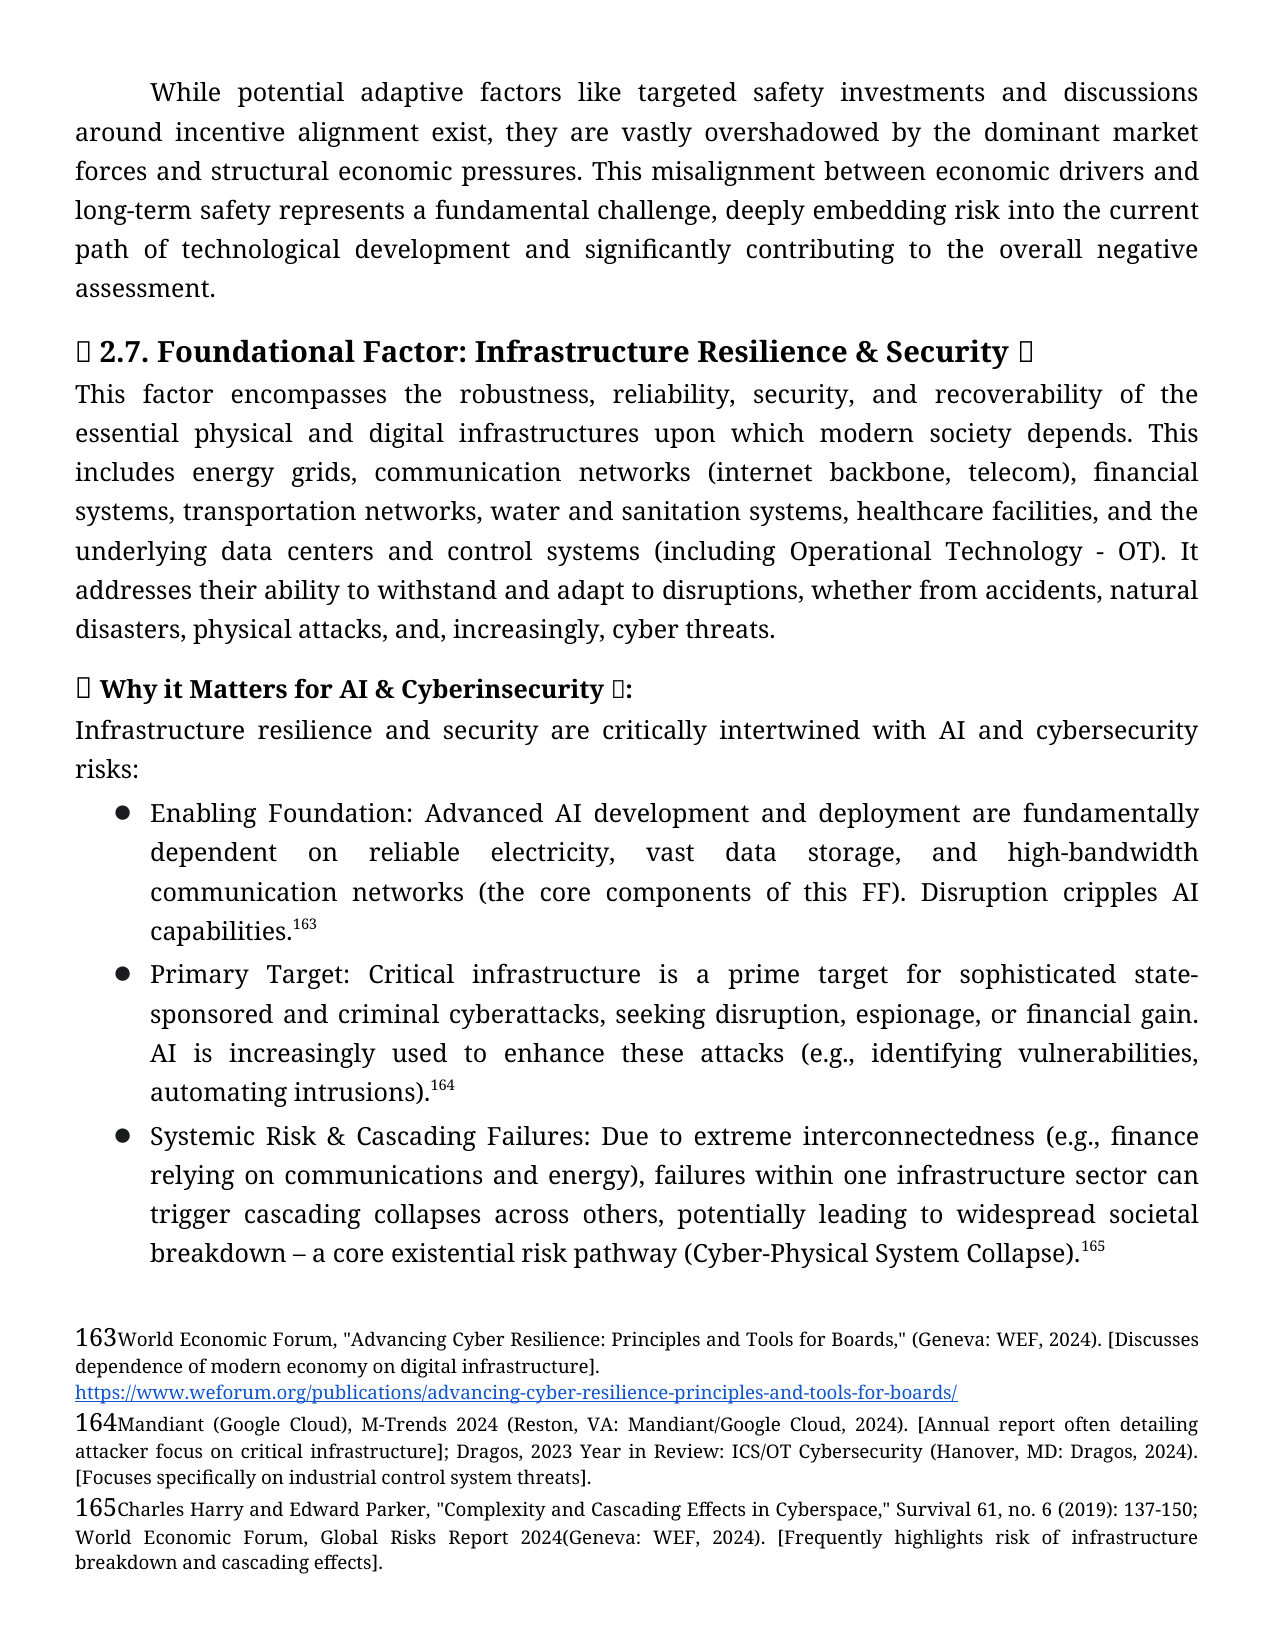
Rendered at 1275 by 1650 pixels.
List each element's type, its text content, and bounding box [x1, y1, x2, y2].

text This factor encompasses the robustness, reliability, security, and recoverability of the essential physical and digital infrastructures upon which modern society depends. This includes energy grids, communication networks (internet backbone, telecom), financial systems, transportation networks, water and sanitation systems, healthcare facilities, and the underlying data centers and control systems (including Operational Technology - OT). It addresses their ability to withstand and adapt to disruptions, whether from accidents, natural disasters, physical attacks, and, increasingly, cyber threats. [75, 376, 1200, 646]
text Infrastructure resilience and security are critically intertwined with AI and cybersecurity risks: [75, 713, 1200, 786]
subtitle 🤖 Why it Matters for AI & Cyberinsecurity 🔌: [75, 667, 1200, 707]
list Enabling Foundation: Advanced AI development and deployment are fundamentally dependent on reliable electricity, vast data storage, and high-bandwidth communication networks (the core components of this FF). Disruption cripples AI capabilities. [112, 791, 1200, 947]
list Mandiant (Google Cloud), M-Trends 2024 (Reston, VA: Mandiant/Google Cloud, 2024). [Annual report often detailing attacker focus on critical infrastructure]; Dragos, 2023 Year in Review: ICS/OT Cybersecurity (Hanover, MD: Dragos, 2024). [Focuses specifically on industrial control system threats]. [75, 1405, 1200, 1490]
list https://www.weforum.org/publications/advancing-cyber-resilience-principles-and-tools-for-boards/ [75, 1379, 1200, 1405]
list Primary Target: Critical infrastructure is a prime target for sophisticated state-sponsored and criminal cyberattacks, seeking disruption, espionage, or financial gain. AI is increasingly used to enhance these attacks (e.g., identifying vulnerabilities, automating intrusions). [112, 952, 1200, 1109]
subtitle 🤖 2.7. Foundational Factor: Infrastructure Resilience & Security 🔌 [75, 331, 1200, 371]
list World Economic Forum, "Advancing Cyber Resilience: Principles and Tools for Boards," (Geneva: WEF, 2024). [Discusses dependence of modern economy on digital infrastructure]. [75, 1320, 1200, 1379]
list Charles Harry and Edward Parker, "Complexity and Cascading Effects in Cyberspace," Survival 61, no. 6 (2019): 137-150; World Economic Forum, Global Risks Report 2024(Geneva: WEF, 2024). [Frequently highlights risk of infrastructure breakdown and cascading effects]. [75, 1490, 1200, 1575]
list Systemic Risk & Cascading Failures: Due to extreme interconnectedness (e.g., finance relying on communications and energy), failures within one infrastructure sector can trigger cascading collapses across others, potentially leading to widespread societal breakdown – a core existential risk pathway (Cyber-Physical System Collapse). [112, 1114, 1200, 1270]
text While potential adaptive factors like targeted safety investments and discussions around incentive alignment exist, they are vastly overshadowed by the dominant market forces and structural economic pressures. This misalignment between economic drivers and long-term safety represents a fundamental challenge, deeply embedding risk into the current path of technological development and significantly contributing to the overall negative assessment. [75, 75, 1200, 305]
